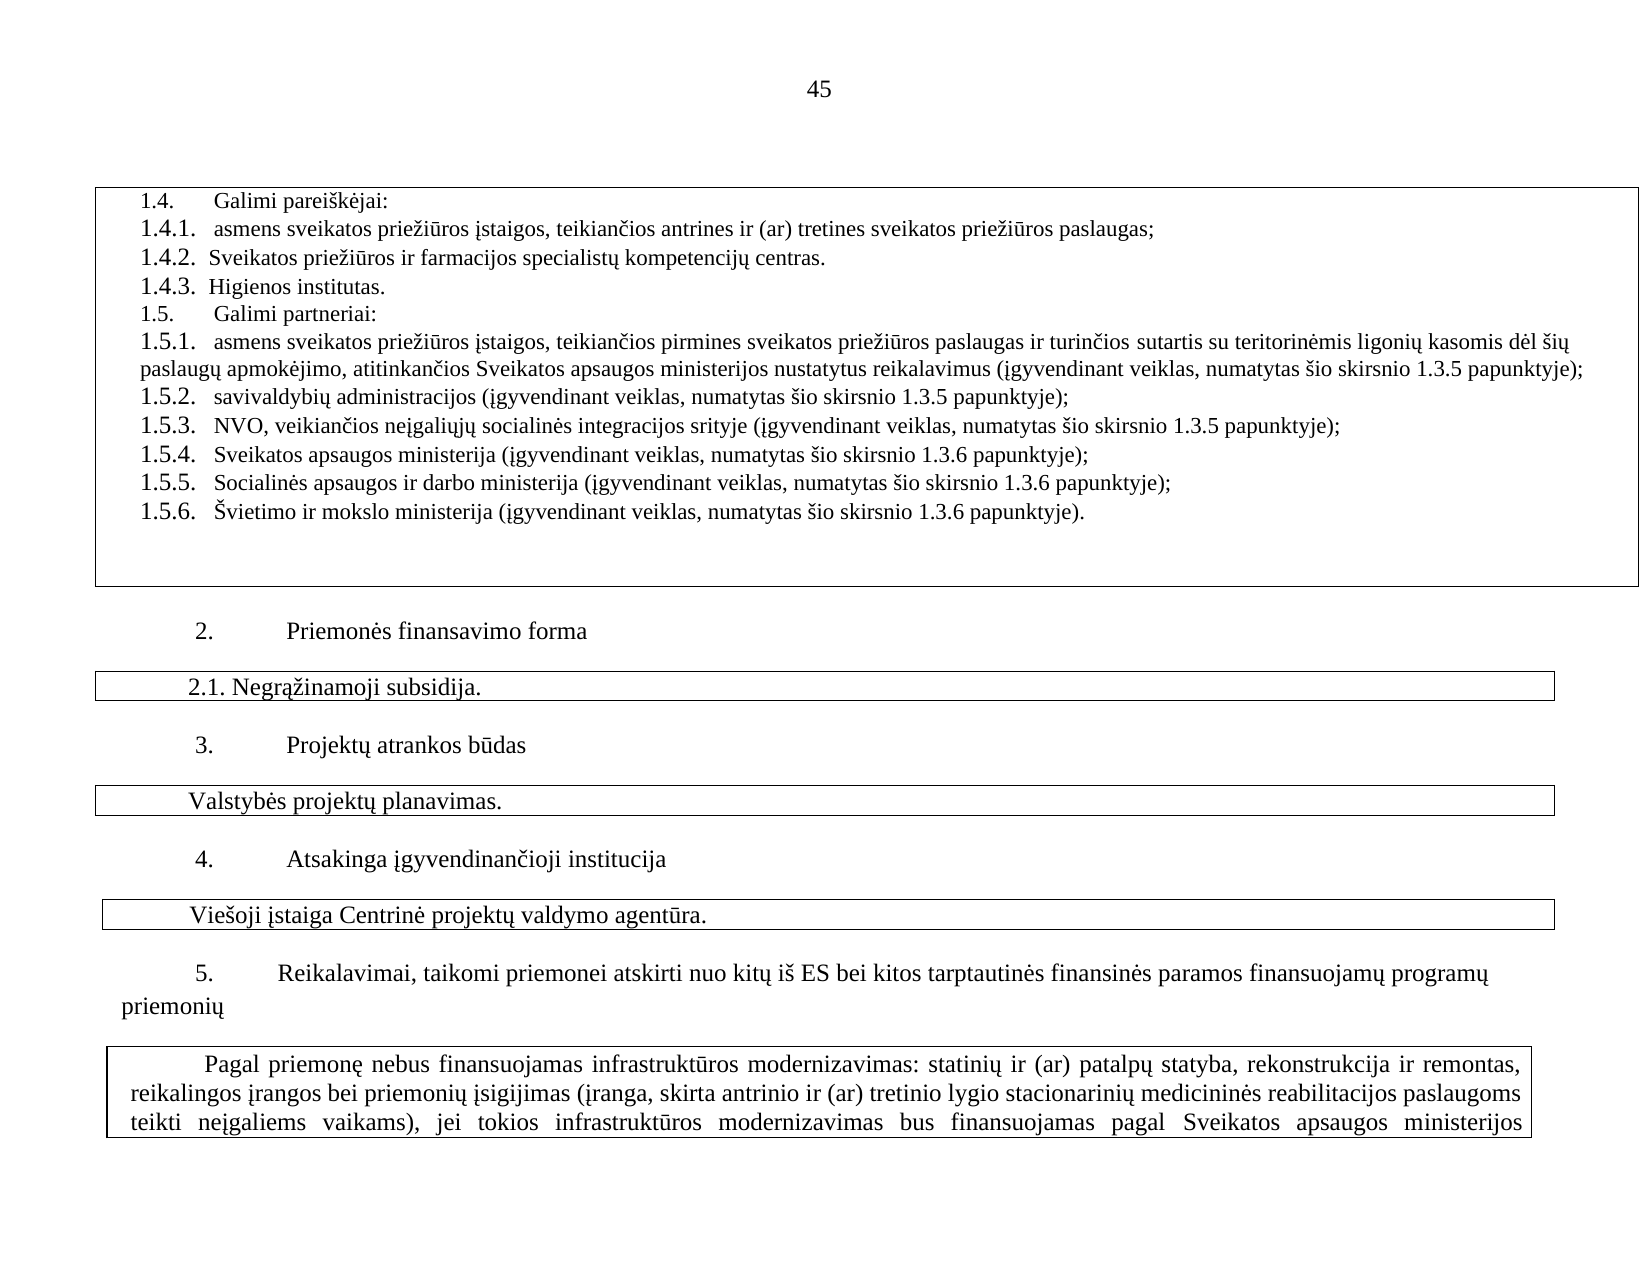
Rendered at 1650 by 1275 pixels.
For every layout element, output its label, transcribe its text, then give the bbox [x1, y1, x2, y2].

table_header Viešoji įstaiga Centrinė projektų valdymo agentūra. [103, 900, 1554, 929]
table_header 2.1. Negrąžinamoji subsidija. [96, 672, 1554, 700]
text 3. Projektų atrankos būdas [195, 730, 1532, 759]
text 4. Atsakinga įgyvendinančioji institucija [195, 844, 1532, 873]
text 5. Reikalavimai, taikomi priemonei atskirti nuo kitų iš ES bei kitos tarptautinės finansinės paramos finansuojamų programų priemonių [121, 958, 1532, 1020]
text 2. Priemonės finansavimo forma [195, 616, 1532, 645]
table_header Valstybės projektų planavimas. [96, 786, 1554, 814]
table_cell 1.4. Galimi pareiškėjai: 1.4.1. asmens sveikatos priežiūros įstaigos, teikiančios antrines ir (ar) tretines sveikatos priežiūros paslaugas; 1.4.2. Sveikatos priežiūros ir farmacijos specialistų kompetencijų centras. 1.4.3. Higienos institutas. 1.5. Galimi partneriai: 1.5.1. asmens sveikatos priežiūros įstaigos, teikiančios pirmines sveikatos priežiūros paslaugas ir turinčios sutartis su teritorinėmis ligonių kasomis dėl šių paslaugų apmokėjimo, atitinkančios Sveikatos apsaugos ministerijos nustatytus reikalavimus (įgyvendinant veiklas, numatytas šio skirsnio 1.3.5 papunktyje); 1.5.2. savivaldybių administracijos (įgyvendinant veiklas, numatytas šio skirsnio 1.3.5 papunktyje); 1.5.3. NVO, veikiančios neįgaliųjų socialinės integracijos srityje (įgyvendinant veiklas, numatytas šio skirsnio 1.3.5 papunktyje); 1.5.4. Sveikatos apsaugos ministerija (įgyvendinant veiklas, numatytas šio skirsnio 1.3.6 papunktyje); 1.5.5. Socialinės apsaugos ir darbo ministerija (įgyvendinant veiklas, numatytas šio skirsnio 1.3.6 papunktyje); 1.5.6. Švietimo ir mokslo ministerija (įgyvendinant veiklas, numatytas šio skirsnio 1.3.6 papunktyje). [96, 188, 1638, 586]
text Pagal priemonę nebus finansuojamas infrastruktūros modernizavimas: statinių ir (ar) patalpų statyba, rekonstrukcija ir remontas, reikalingos įrangos bei priemonių įsigijimas (įranga, skirta antrinio ir (ar) tretinio lygio stacionarinių medicininės reabilitacijos paslaugoms teikti neįgaliems vaikams), jei tokios infrastruktūros modernizavimas bus finansuojamas pagal Sveikatos apsaugos ministerijos [108, 1047, 1531, 1137]
